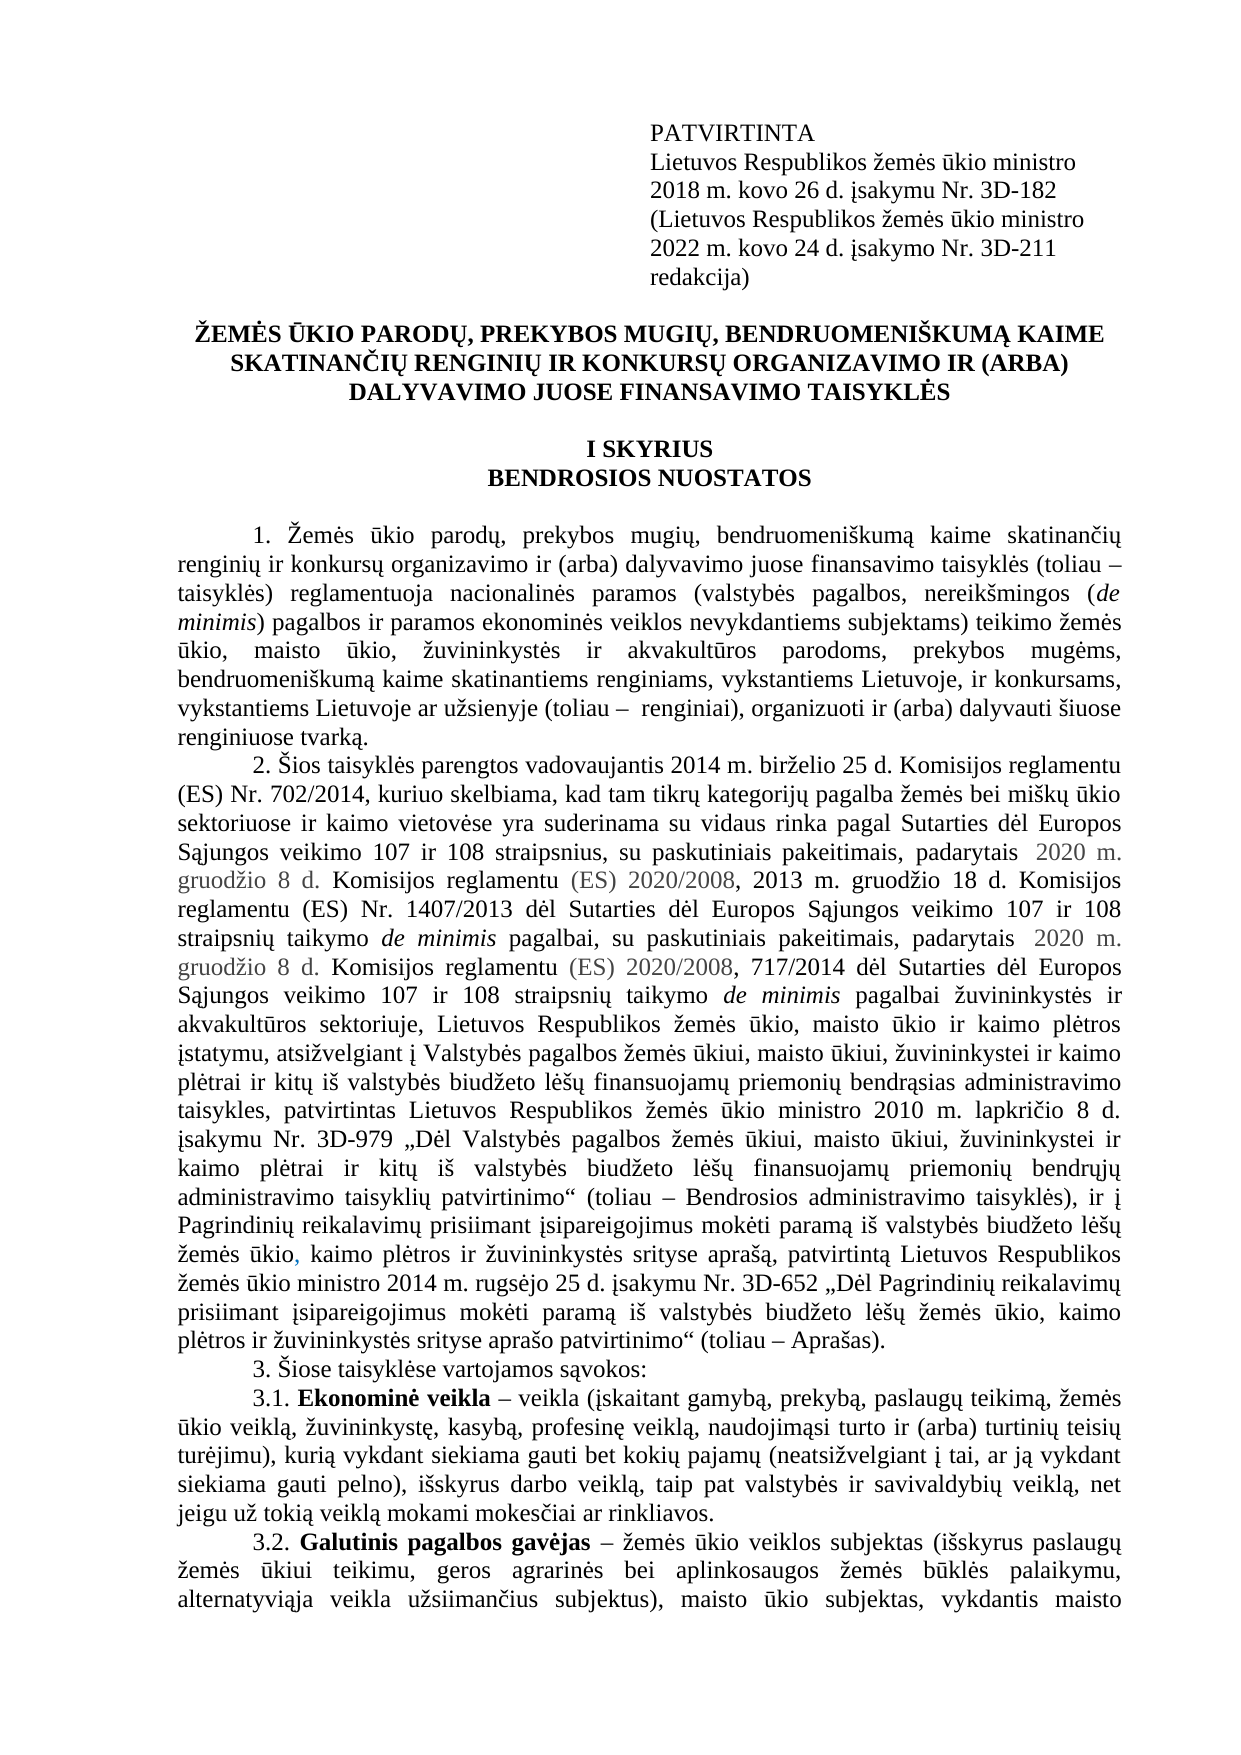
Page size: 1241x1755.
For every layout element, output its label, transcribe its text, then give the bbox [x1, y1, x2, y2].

text redakcija) [650, 262, 1122, 291]
text (Lietuvos Respublikos žemės ūkio ministro [650, 204, 1122, 233]
text 2018 m. kovo 26 d. įsakymu Nr. 3D-182 [650, 176, 1122, 204]
text Lietuvos Respublikos žemės ūkio ministro [650, 147, 1122, 176]
text ŽEMĖS ŪKIO PARODŲ, PREKYBOS MUGIŲ, BENDRUOMENIŠKUMĄ KAIME SKATINANČIŲ RENGINIŲ IR KONKURSŲ ORGANIZAVIMO IR (ARBA) DALYVAVIMO JUOSE FINANSAVIMO TAISYKLĖS [177, 319, 1122, 406]
text 2. Šios taisyklės parengtos vadovaujantis 2014 m. birželio 25 d. Komisijos reglamentu (ES) Nr. 702/2014, kuriuo skelbiama, kad tam tikrų kategorijų pagalba žemės bei miškų ūkio sektoriuose ir kaimo vietovėse yra suderinama su vidaus rinka pagal Sutarties dėl Europos Sąjungos veikimo 107 ir 108 straipsnius, su paskutiniais pakeitimais, padarytais 2020 m. gruodžio 8 d. Komisijos reglamentu (ES) 2020/2008, 2013 m. gruodžio 18 d. Komisijos reglamentu (ES) Nr. 1407/2013 dėl Sutarties dėl Europos Sąjungos veikimo 107 ir 108 straipsnių taikymo de minimis pagalbai, su paskutiniais pakeitimais, padarytais 2020 m. gruodžio 8 d. Komisijos reglamentu (ES) 2020/2008, 717/2014 dėl Sutarties dėl Europos Sąjungos veikimo 107 ir 108 straipsnių taikymo de minimis pagalbai žuvininkystės ir akvakultūros sektoriuje, Lietuvos Respublikos žemės ūkio, maisto ūkio ir kaimo plėtros įstatymu, atsižvelgiant į Valstybės pagalbos žemės ūkiui, maisto ūkiui, žuvininkystei ir kaimo plėtrai ir kitų iš valstybės biudžeto lėšų finansuojamų priemonių bendrąsias administravimo taisykles, patvirtintas Lietuvos Respublikos žemės ūkio ministro 2010 m. lapkričio 8 d. įsakymu Nr. 3D-979 „Dėl Valstybės pagalbos žemės ūkiui, maisto ūkiui, žuvininkystei ir kaimo plėtrai ir kitų iš valstybės biudžeto lėšų finansuojamų priemonių bendrųjų administravimo taisyklių patvirtinimo“ (toliau – Bendrosios administravimo taisyklės), ir į Pagrindinių reikalavimų prisiimant įsipareigojimus mokėti paramą iš valstybės biudžeto lėšų žemės ūkio, kaimo plėtros ir žuvininkystės srityse aprašą, patvirtintą Lietuvos Respublikos žemės ūkio ministro 2014 m. rugsėjo 25 d. įsakymu Nr. 3D-652 „Dėl Pagrindinių reikalavimų prisiimant įsipareigojimus mokėti paramą iš valstybės biudžeto lėšų žemės ūkio, kaimo plėtros ir žuvininkystės srityse aprašo patvirtinimo“ (toliau – Aprašas). [177, 751, 1122, 1354]
text BENDROSIOS NUOSTATOS [177, 463, 1122, 492]
text 1. Žemės ūkio parodų, prekybos mugių, bendruomeniškumą kaime skatinančių renginių ir konkursų organizavimo ir (arba) dalyvavimo juose finansavimo taisyklės (toliau – taisyklės) reglamentuoja nacionalinės paramos (valstybės pagalbos, nereikšmingos (de minimis) pagalbos ir paramos ekonominės veiklos nevykdantiems subjektams) teikimo žemės ūkio, maisto ūkio, žuvininkystės ir akvakultūros parodoms, prekybos mugėms, bendruomeniškumą kaime skatinantiems renginiams, vykstantiems Lietuvoje, ir konkursams, vykstantiems Lietuvoje ar užsienyje (toliau – renginiai), organizuoti ir (arba) dalyvauti šiuose renginiuose tvarką. [177, 521, 1122, 751]
text I SKYRIUS [177, 434, 1122, 463]
text 3.1. Ekonominė veikla – veikla (įskaitant gamybą, prekybą, paslaugų teikimą, žemės ūkio veiklą, žuvininkystę, kasybą, profesinę veiklą, naudojimąsi turto ir (arba) turtinių teisių turėjimu), kurią vykdant siekiama gauti bet kokių pajamų (neatsižvelgiant į tai, ar ją vykdant siekiama gauti pelno), išskyrus darbo veiklą, taip pat valstybės ir savivaldybių veiklą, net jeigu už tokią veiklą mokami mokesčiai ar rinkliavos. [177, 1383, 1122, 1527]
text 2022 m. kovo 24 d. įsakymo Nr. 3D-211 [650, 233, 1122, 262]
text 3. Šiose taisyklėse vartojamos sąvokos: [177, 1354, 1122, 1383]
text PATVIRTINTA [650, 118, 1122, 147]
text 3.2. Galutinis pagalbos gavėjas – žemės ūkio veiklos subjektas (išskyrus paslaugų žemės ūkiui teikimu, geros agrarinės bei aplinkosaugos žemės būklės palaikymu, alternatyviąja veikla užsiimančius subjektus), maisto ūkio subjektas, vykdantis maisto [177, 1527, 1122, 1613]
